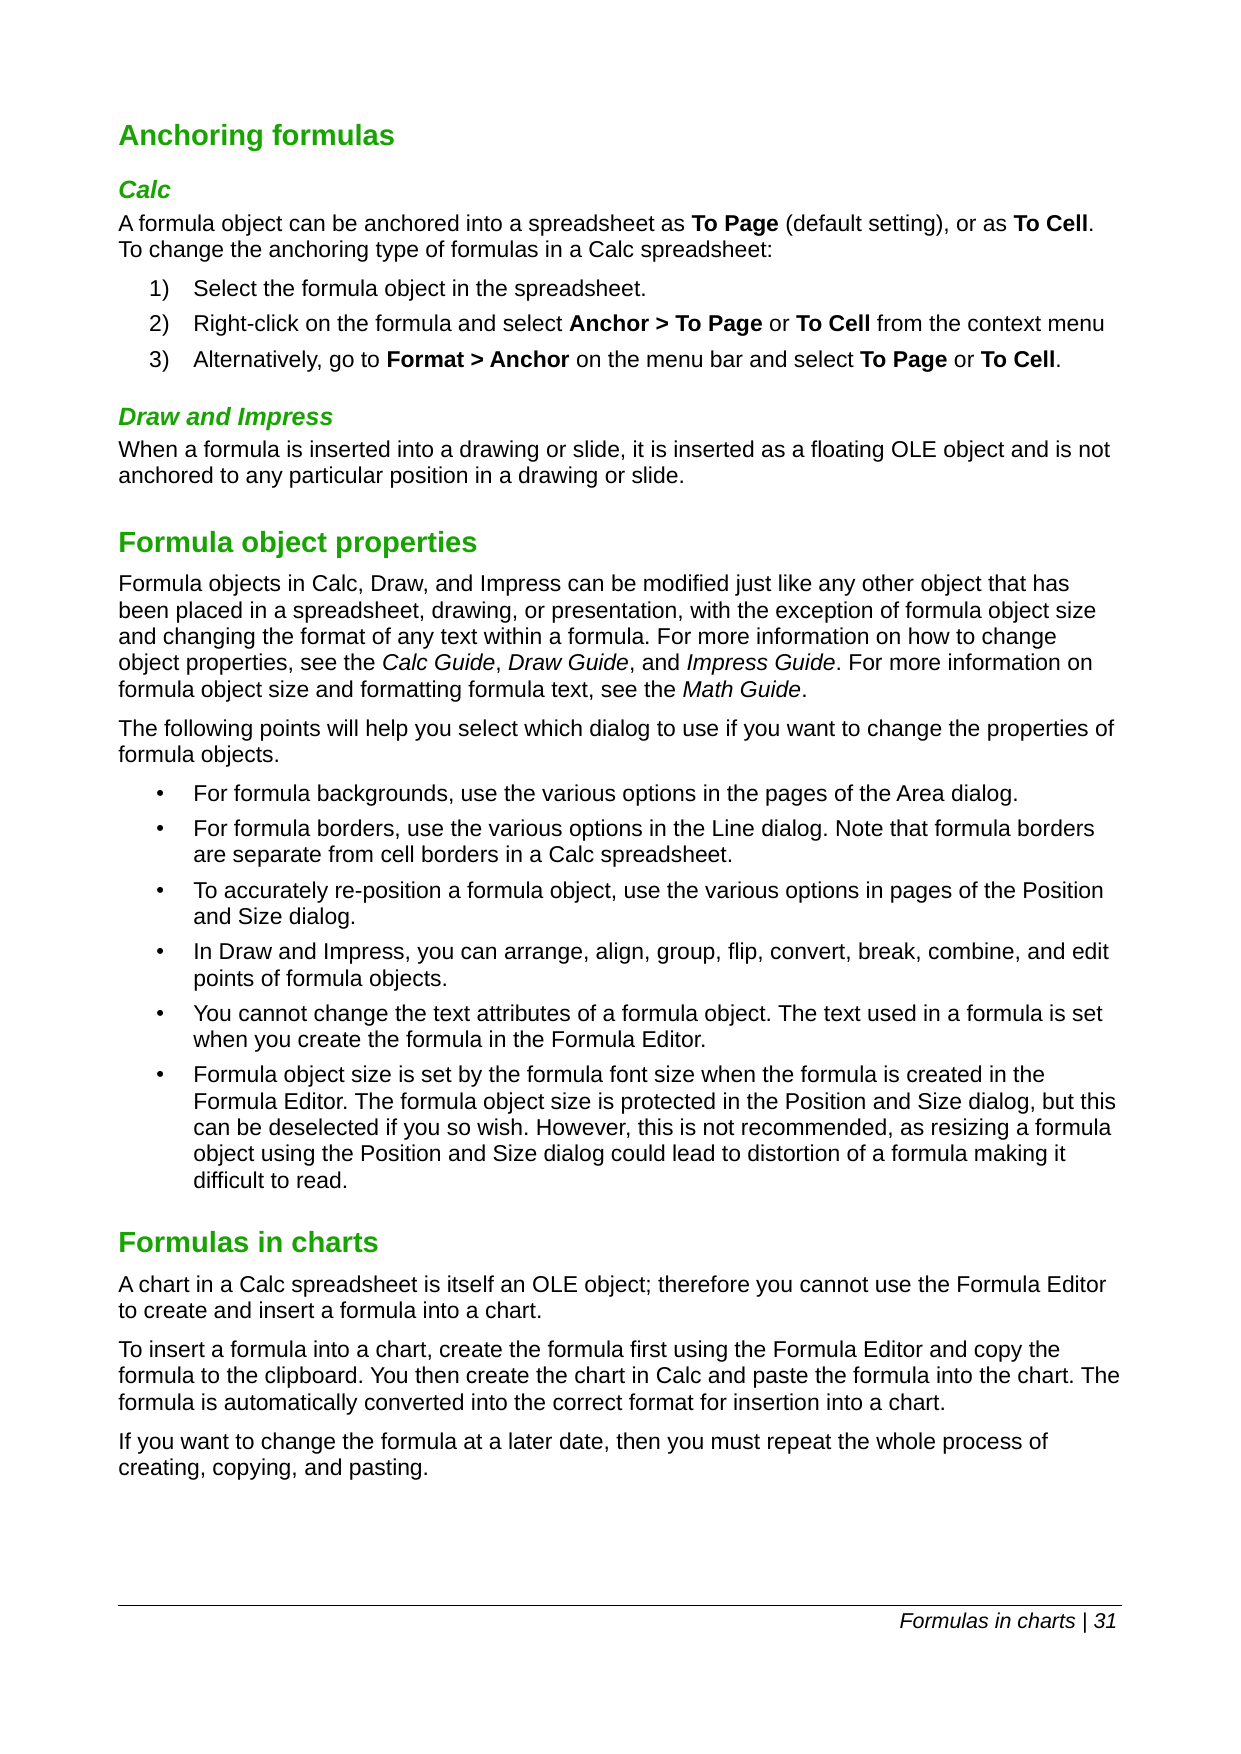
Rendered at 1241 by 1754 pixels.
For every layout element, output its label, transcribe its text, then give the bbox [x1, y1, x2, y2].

text If you want to change the formula at a later date, then you must repeat the whole process of creating, copying, and pasting. [118, 1428, 1122, 1480]
list To accurately re-position a formula object, use the various options in pages of the Position and Size dialog. [156, 877, 1122, 929]
list For formula backgrounds, use the various options in the pages of the Area dialog. [156, 780, 1122, 806]
subtitle Draw and Impress [118, 401, 1122, 430]
list For formula borders, use the various options in the Line dialog. Note that formula borders are separate from cell borders in a Calc spreadsheet. [156, 815, 1122, 868]
subtitle Formulas in charts [118, 1226, 1122, 1259]
text A chart in a Calc spreadsheet is itself an OLE object; therefore you cannot use the Formula Editor to create and insert a formula into a chart. [118, 1271, 1122, 1323]
subtitle Anchoring formulas [118, 118, 1122, 152]
text To insert a formula into a chart, create the formula first using the Formula Editor and copy the formula to the clipboard. You then create the chart in Calc and paste the formula into the chart. The formula is automatically converted into the correct format for insertion into a chart. [118, 1336, 1122, 1415]
list Select the formula object in the spreadsheet. [169, 275, 1122, 302]
text When a formula is inserted into a drawing or slide, it is inserted as a floating OLE object and is not anchored to any particular position in a drawing or slide. [118, 436, 1122, 489]
list You cannot change the text attributes of a formula object. The text used in a formula is set when you create the formula in the Formula Editor. [156, 1000, 1122, 1052]
text A formula object can be anchored into a spreadsheet as To Page (default setting), or as To Cell. To change the anchoring type of formulas in a Calc spreadsheet: [118, 210, 1122, 263]
subtitle Calc [118, 175, 1122, 204]
text Formula objects in Calc, Draw, and Impress can be modified just like any other object that has been placed in a spreadsheet, drawing, or presentation, with the exception of formula object size and changing the format of any text within a formula. For more information on how to change object properties, see the Calc Guide, Draw Guide, and Impress Guide. For more information on formula object size and formatting formula text, see the Math Guide. [118, 570, 1122, 702]
list Right-click on the formula and select Anchor > To Page or To Cell from the context menu [169, 310, 1122, 337]
list Alternatively, go to Format > Anchor on the menu bar and select To Page or To Cell. [169, 346, 1122, 372]
list In Draw and Impress, you can arrange, align, group, flip, convert, break, combine, and edit points of formula objects. [156, 938, 1122, 991]
text The following points will help you select which dialog to use if you want to change the properties of formula objects. [118, 714, 1122, 767]
list Formula object size is set by the formula font size when the formula is created in the Formula Editor. The formula object size is protected in the Position and Size dialog, but this can be deselected if you so wish. However, this is not recommended, as resizing a formula object using the Position and Size dialog could lead to distortion of a formula making it difficult to read. [156, 1061, 1122, 1193]
subtitle Formula object properties [118, 525, 1122, 558]
